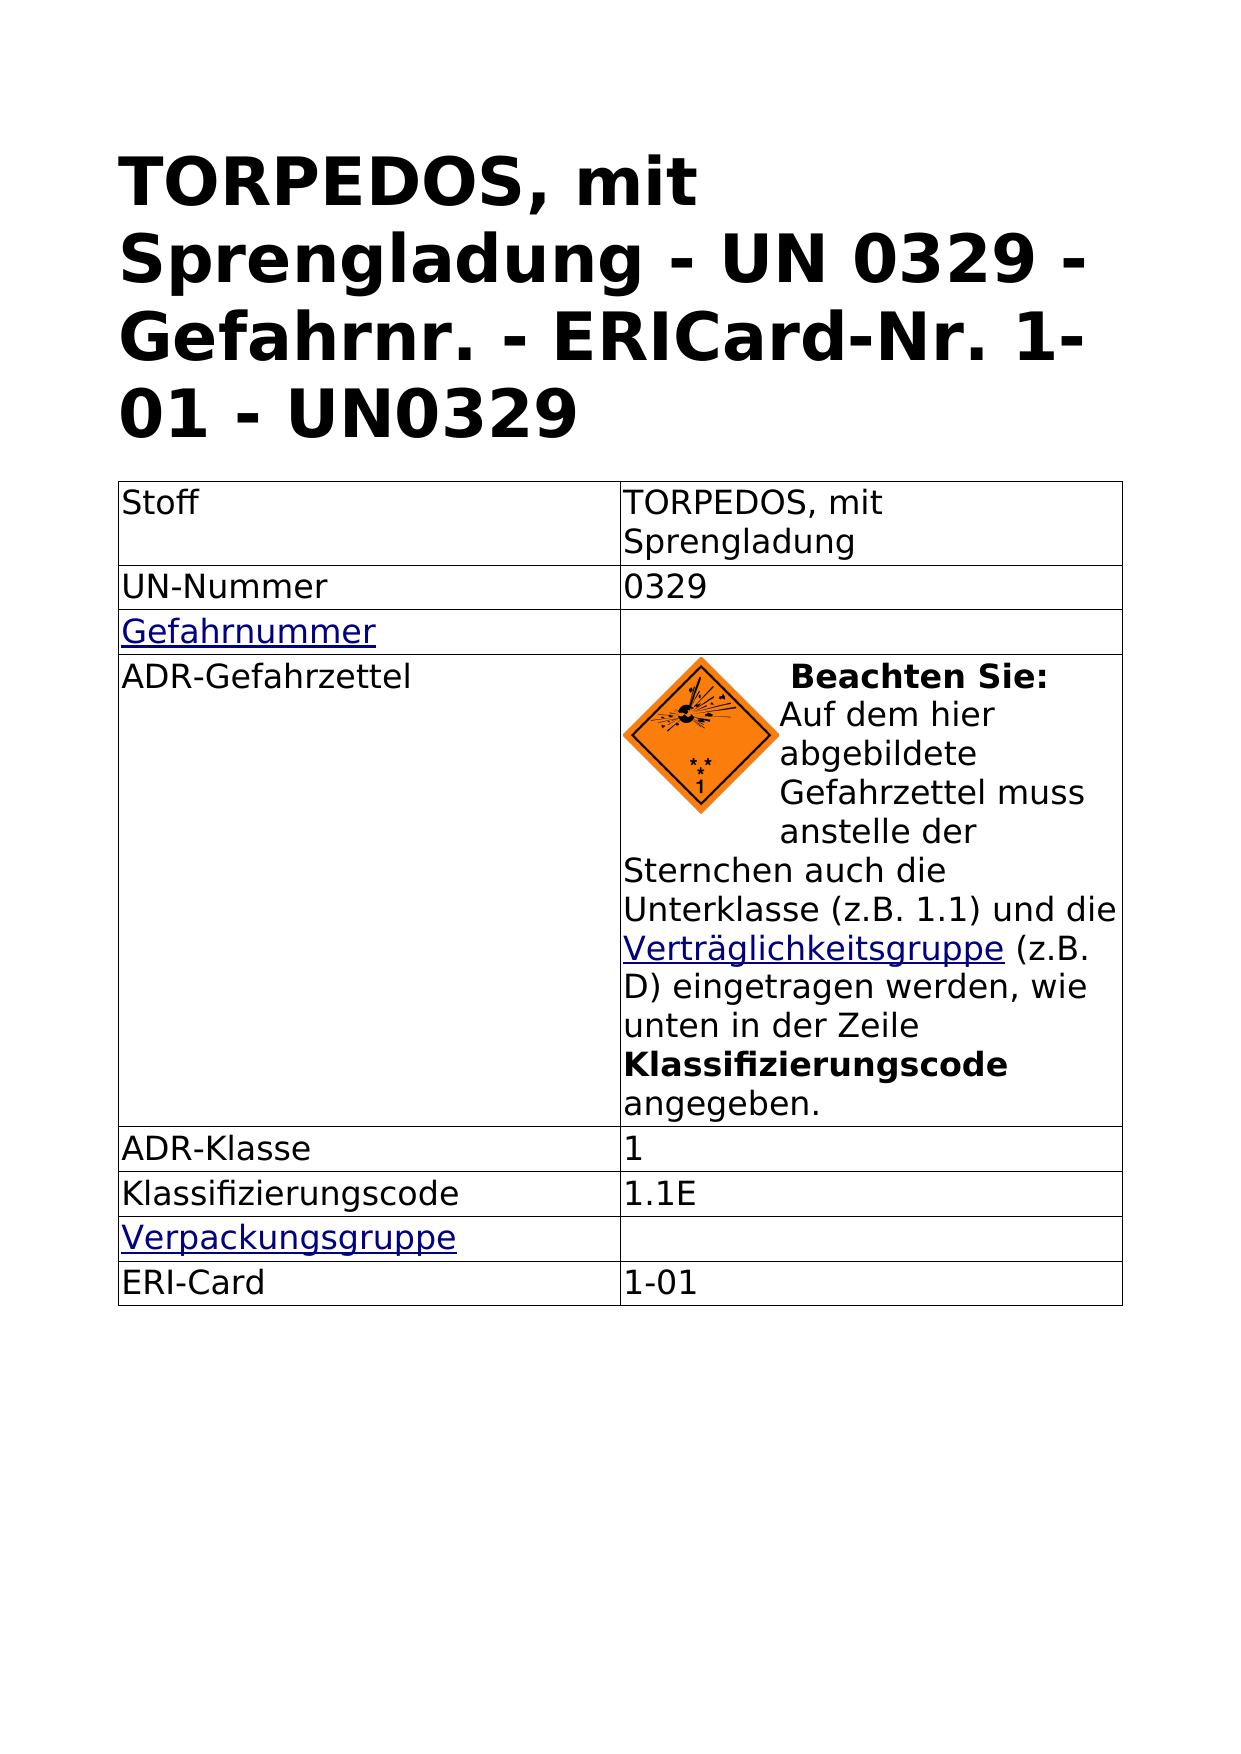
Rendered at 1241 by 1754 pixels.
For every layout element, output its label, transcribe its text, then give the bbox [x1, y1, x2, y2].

table_cell [621, 1217, 1122, 1261]
table_cell [621, 610, 1122, 654]
table_cell Gefahrnummer [119, 610, 620, 654]
subtitle TORPEDOS, mit Sprengladung - UN 0329 - Gefahrnr. - ERICard-Nr. 1-01 - UN0329 [118, 143, 1122, 453]
table_header Stoff [119, 482, 620, 564]
table_cell 1.1E [621, 1172, 1122, 1216]
table_cell 0329 [621, 566, 1122, 609]
picture [622, 657, 780, 814]
table_cell UN-Nummer [119, 566, 620, 609]
table_cell Klassifizierungscode [119, 1172, 620, 1216]
table_header TORPEDOS, mit Sprengladung [621, 482, 1122, 564]
table_cell 1 [621, 1127, 1122, 1171]
table_cell Beachten Sie: Auf dem hier abgebildete Gefahrzettel muss anstelle der Sternchen auch die Unterklasse (z.B. 1.1) und die Verträglichkeitsgruppe (z.B. D) eingetragen werden, wie unten in der Zeile Klassifizierungscode angegeben. [621, 655, 1122, 1126]
table_cell ERI-Card [119, 1262, 620, 1305]
table_cell Verpackungsgruppe [119, 1217, 620, 1261]
table_cell ADR-Gefahrzettel [119, 655, 620, 1126]
table_cell ADR-Klasse [119, 1127, 620, 1171]
table_cell 1-01 [621, 1262, 1122, 1305]
